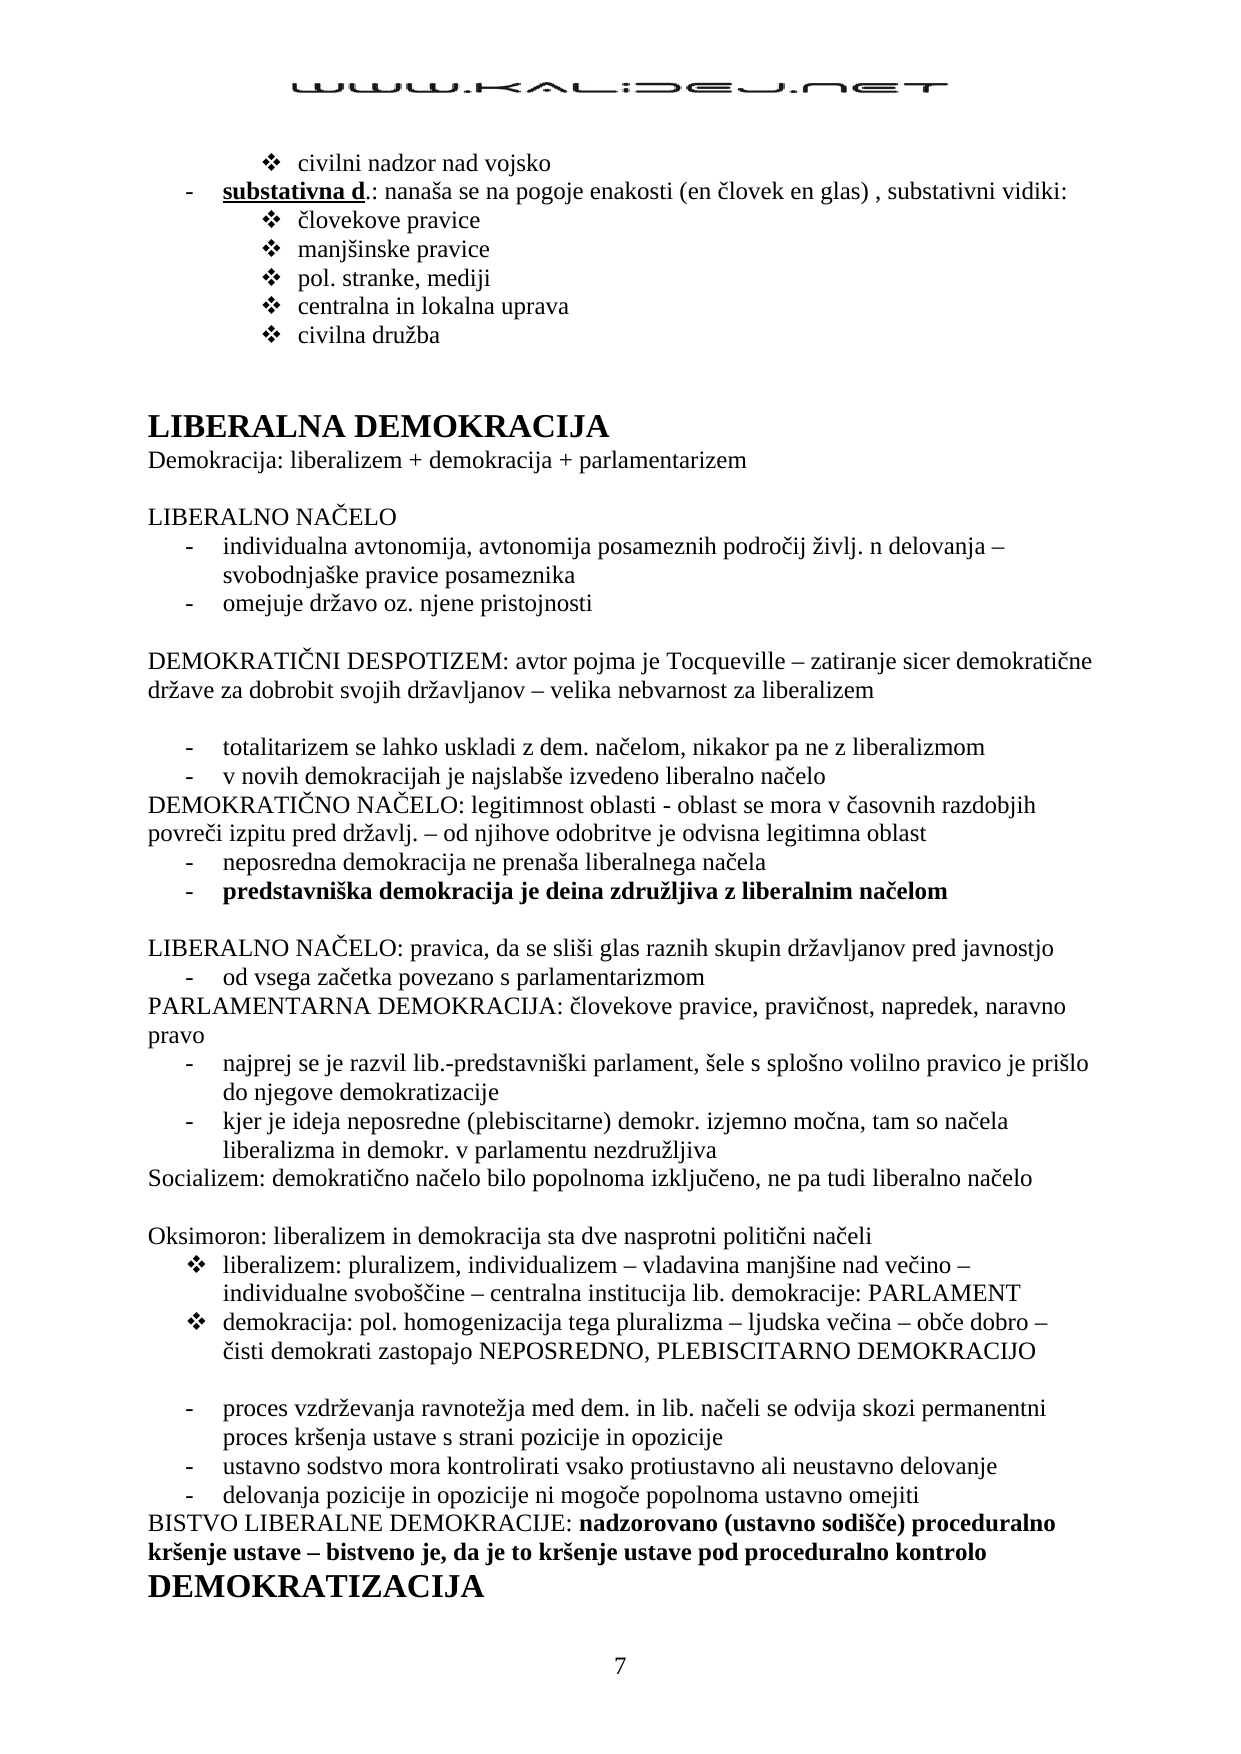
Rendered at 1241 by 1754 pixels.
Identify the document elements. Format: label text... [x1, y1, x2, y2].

list individualna avtonomija, avtonomija posameznih področij življ. n delovanja – svobodnjaške pravice posameznika [185, 531, 1093, 588]
list manjšinske pravice [260, 234, 1093, 263]
text Demokracija: liberalizem + demokracija + parlamentarizem [148, 445, 1093, 473]
list delovanja pozicije in opozicije ni mogoče popolnoma ustavno omejiti [185, 1480, 1093, 1508]
list liberalizem: pluralizem, individualizem – vladavina manjšine nad večino – individualne svoboščine – centralna institucija lib. demokracije: PARLAMENT [185, 1250, 1093, 1307]
text DEMOKRATIČNI DESPOTIZEM: avtor pojma je Tocqueville – zatiranje sicer demokratične države za dobrobit svojih državljanov – velika nebvarnost za liberalizem [148, 646, 1093, 703]
list omejuje državo oz. njene pristojnosti [185, 588, 1093, 617]
list predstavniška demokracija je deina združljiva z liberalnim načelom [185, 876, 1093, 905]
picture [292, 82, 949, 93]
list človekove pravice [260, 205, 1093, 234]
list pol. stranke, mediji [260, 263, 1093, 291]
text LIBERALNA DEMOKRACIJA [148, 406, 1093, 445]
list civilna družba [260, 320, 1093, 349]
list v novih demokracijah je najslabše izvedeno liberalno načelo [185, 761, 1093, 790]
text PARLAMENTARNA DEMOKRACIJA: človekove pravice, pravičnost, napredek, naravno pravo [148, 991, 1093, 1048]
list kjer je ideja neposredne (plebiscitarne) demokr. izjemno močna, tam so načela liberalizma in demokr. v parlamentu nezdružljiva [185, 1106, 1093, 1163]
text BISTVO LIBERALNE DEMOKRACIJE: nadzorovano (ustavno sodišče) proceduralno kršenje ustave – bistveno je, da je to kršenje ustave pod proceduralno kontrolo [148, 1508, 1093, 1566]
text DEMOKRATIZACIJA [148, 1566, 1093, 1604]
list neposredna demokracija ne prenaša liberalnega načela [185, 847, 1093, 876]
text Oksimoron: liberalizem in demokracija sta dve nasprotni politični načeli [148, 1221, 1093, 1250]
text Socializem: demokratično načelo bilo popolnoma izključeno, ne pa tudi liberalno načelo [148, 1163, 1093, 1192]
text DEMOKRATIČNO NAČELO: legitimnost oblasti - oblast se mora v časovnih razdobjih povreči izpitu pred državlj. – od njihove odobritve je odvisna legitimna oblast [148, 790, 1093, 847]
list totalitarizem se lahko uskladi z dem. načelom, nikakor pa ne z liberalizmom [185, 732, 1093, 761]
list proces vzdrževanja ravnotežja med dem. in lib. načeli se odvija skozi permanentni proces kršenja ustave s strani pozicije in opozicije [185, 1393, 1093, 1451]
list substativna d.: nanaša se na pogoje enakosti (en človek en glas) , substativni vidiki: [185, 176, 1093, 205]
list ustavno sodstvo mora kontrolirati vsako protiustavno ali neustavno delovanje [185, 1451, 1093, 1480]
text LIBERALNO NAČELO: pravica, da se sliši glas raznih skupin državljanov pred javnostjo [148, 933, 1093, 962]
list demokracija: pol. homogenizacija tega pluralizma – ljudska večina – obče dobro – čisti demokrati zastopajo NEPOSREDNO, PLEBISCITARNO DEMOKRACIJO [185, 1307, 1093, 1365]
list najprej se je razvil lib.-predstavniški parlament, šele s splošno volilno pravico je prišlo do njegove demokratizacije [185, 1048, 1093, 1106]
text LIBERALNO NAČELO [148, 502, 1093, 531]
list od vsega začetka povezano s parlamentarizmom [185, 962, 1093, 991]
list civilni nadzor nad vojsko [260, 148, 1093, 176]
list centralna in lokalna uprava [260, 291, 1093, 320]
